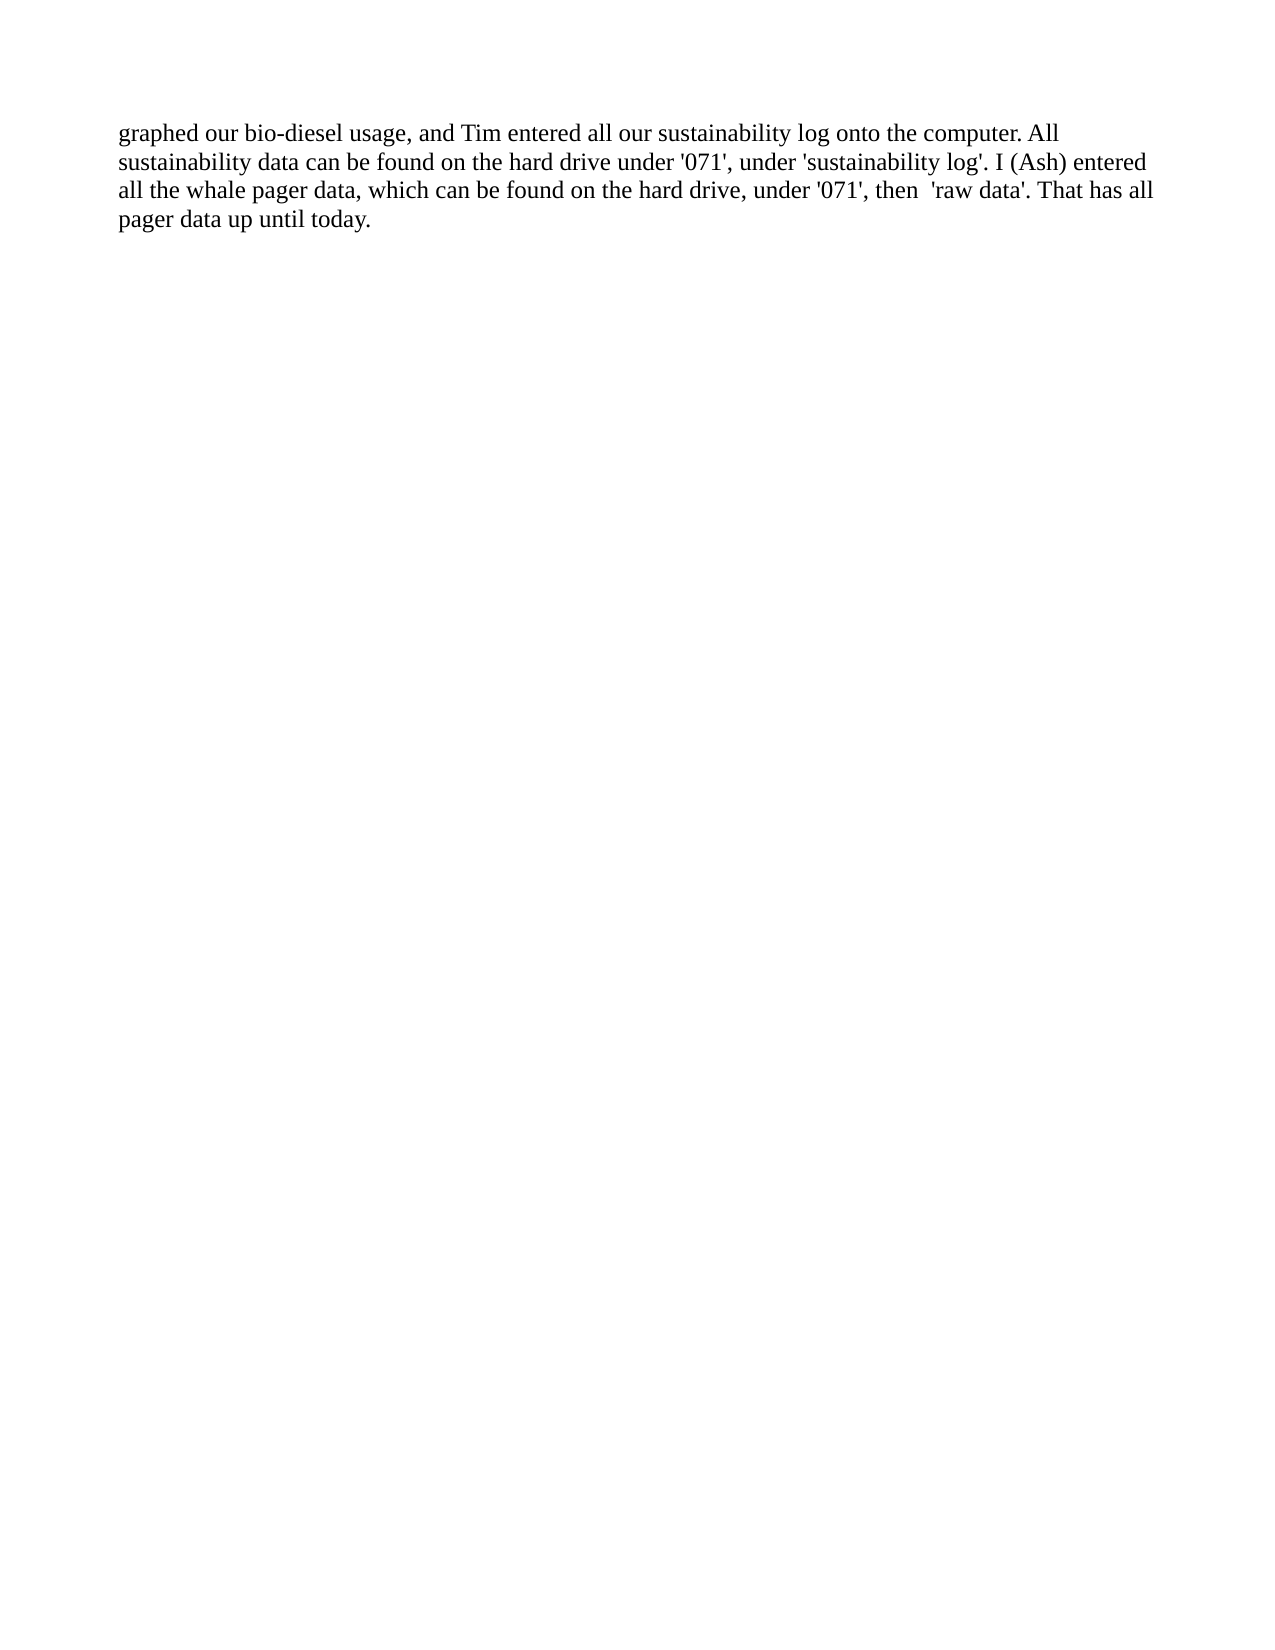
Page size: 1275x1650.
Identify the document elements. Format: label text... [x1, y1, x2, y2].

text graphed our bio-diesel usage, and Tim entered all our sustainability log onto the computer. All sustainability data can be found on the hard drive under '071', under 'sustainability log'. I (Ash) entered all the whale pager data, which can be found on the hard drive, under '071', then 'raw data'. That has all pager data up until today. [118, 118, 1157, 233]
